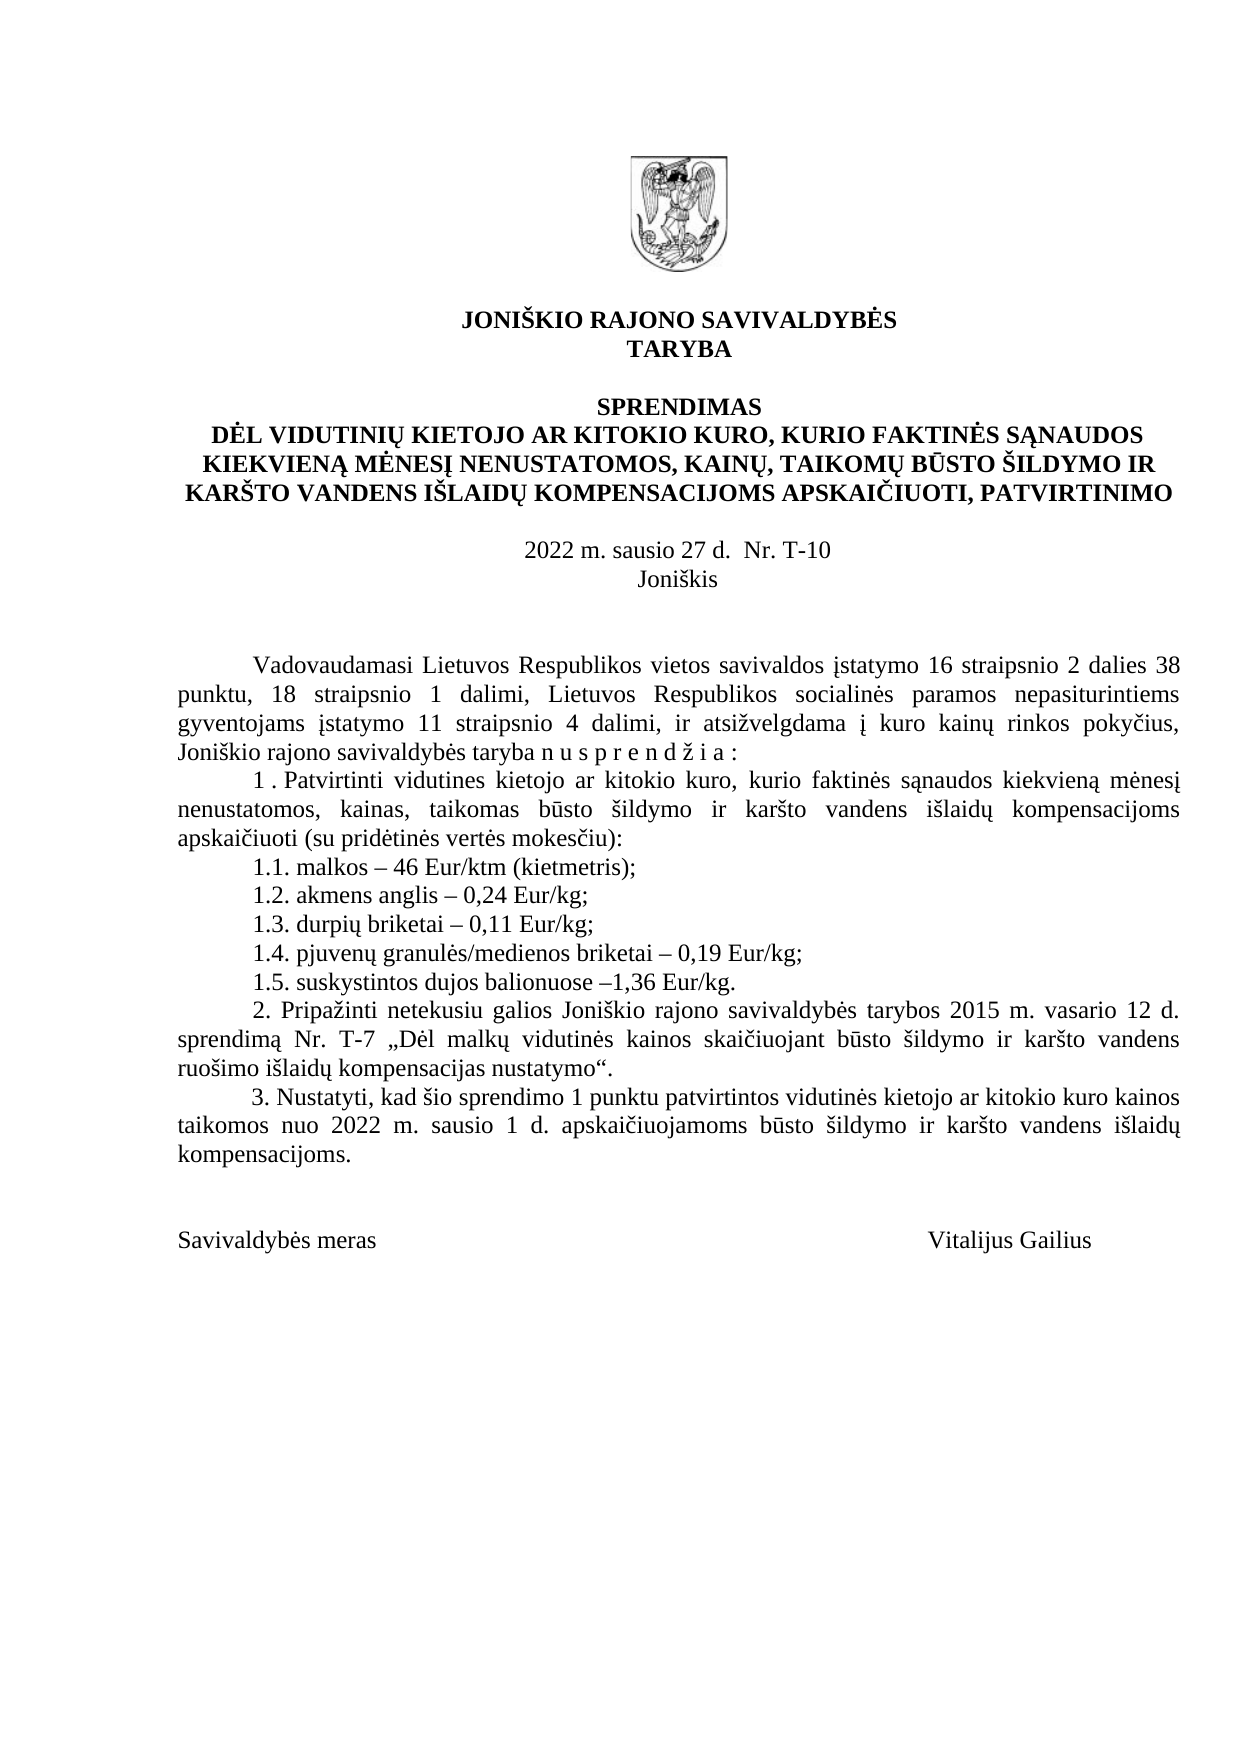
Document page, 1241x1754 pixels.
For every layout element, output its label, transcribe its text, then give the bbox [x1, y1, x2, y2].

text Savivaldybės meras Vitalijus Gailius [177, 1225, 1181, 1254]
text Joniškis [174, 564, 1181, 593]
text SPRENDIMAS [177, 392, 1181, 420]
text 2022 m. sausio 27 d. Nr. T-10 [174, 535, 1181, 564]
text 2. Pripažinti netekusiu galios Joniškio rajono savivaldybės tarybos 2015 m. vasario 12 d. sprendimą Nr. T-7 „Dėl malkų vidutinės kainos skaičiuojant būsto šildymo ir karšto vandens ruošimo išlaidų kompensacijas nustatymo“. [177, 995, 1181, 1082]
text 1.2. akmens anglis – 0,24 Eur/kg; [177, 880, 1181, 909]
text 1.Patvirtinti vidutines kietojo ar kitokio kuro, kurio faktinės sąnaudos kiekvieną mėnesį nenustatomos, kainas, taikomas būsto šildymo ir karšto vandens išlaidų kompensacijoms apskaičiuoti (su pridėtinės vertės mokesčiu): [177, 765, 1181, 852]
text Vadovaudamasi Lietuvos Respublikos vietos savivaldos įstatymo 16 straipsnio 2 dalies 38 punktu, 18 straipsnio 1 dalimi, Lietuvos Respublikos socialinės paramos nepasiturintiems gyventojams įstatymo 11 straipsnio 4 dalimi, ir atsižvelgdama į kuro kainų rinkos pokyčius, Joniškio rajono savivaldybės taryba nusprendžia: [177, 650, 1181, 765]
text Joniškio rajono savivaldybės TARYBA [177, 305, 1181, 363]
text 1.4. pjuvenų granulės/medienos briketai – 0,19 Eur/kg; [177, 938, 1181, 967]
text 1.5. suskystintos dujos balionuose –1,36 Eur/kg. [177, 967, 1181, 995]
text 3. Nustatyti, kad šio sprendimo 1 punktu patvirtintos vidutinės kietojo ar kitokio kuro kainos taikomos nuo 2022 m. sausio 1 d. apskaičiuojamoms būsto šildymo ir karšto vandens išlaidų kompensacijoms. [177, 1082, 1181, 1168]
text 1.3. durpių briketai – 0,11 Eur/kg; [177, 909, 1181, 938]
text 1.1. malkos – 46 Eur/ktm (kietmetris); [177, 852, 1181, 880]
text DĖL VIDUTINIŲ KIETOJO AR KITOKIO KURO, KURIO FAKTINĖS SĄNAUDOS KIEKVIENĄ MĖNESĮ NENUSTATOMOS, KAINŲ, TAIKOMŲ BŪSTO ŠILDYMO IR KARŠTO VANDENS IŠLAIDŲ KOMPENSACIJOMS APSKAIČIUOTI, PATVIRTINIMO [174, 420, 1181, 507]
